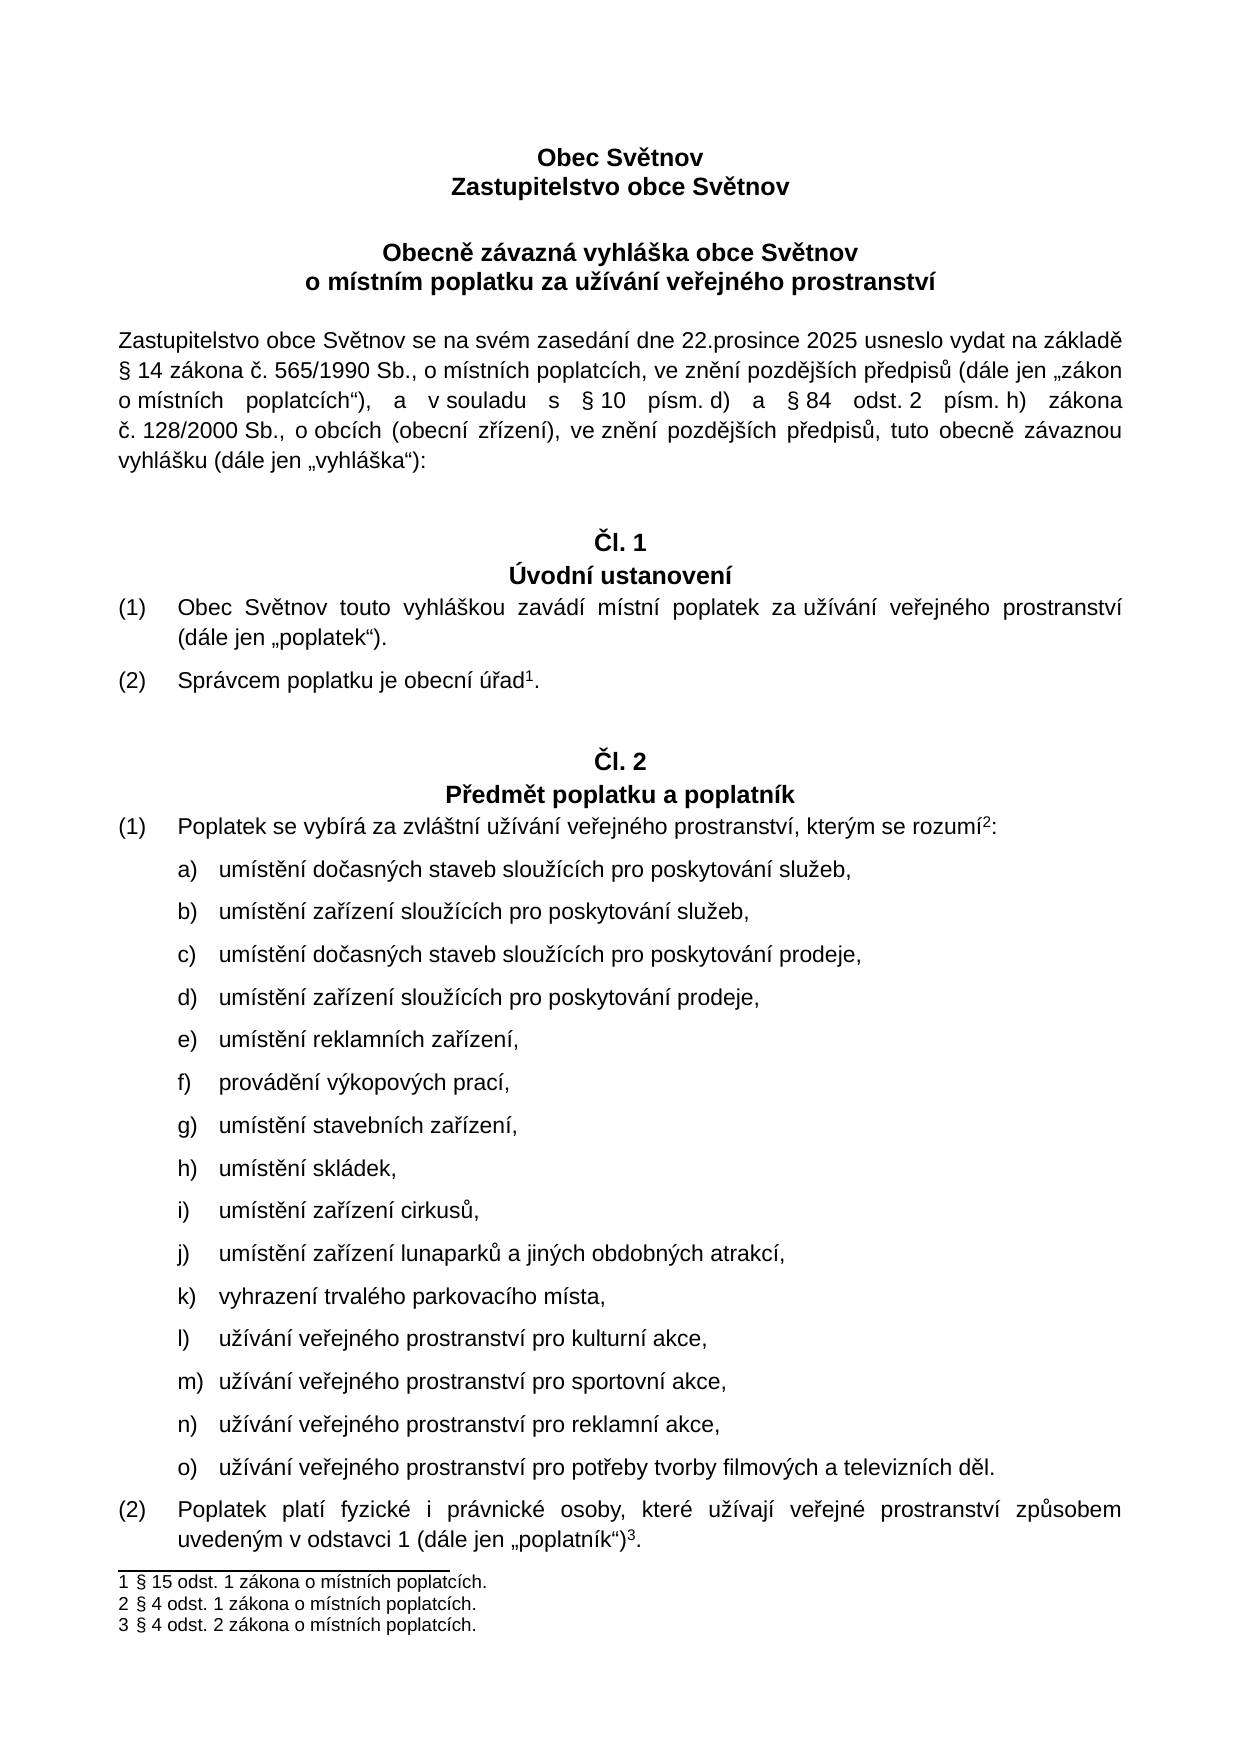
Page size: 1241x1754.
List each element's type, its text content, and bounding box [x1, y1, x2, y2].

list umístění zařízení sloužících pro poskytování služeb, [177, 898, 1122, 925]
list užívání veřejného prostranství pro potřeby tvorby filmových a televizních děl. [177, 1453, 1122, 1480]
list § 4 odst. 1 zákona o místních poplatcích. [118, 1592, 1122, 1614]
list umístění dočasných staveb sloužících pro poskytování služeb, [177, 856, 1122, 882]
list užívání veřejného prostranství pro kulturní akce, [177, 1325, 1122, 1352]
list Poplatek se vybírá za zvláštní užívání veřejného prostranství, kterým se rozumí: [118, 813, 1122, 839]
list užívání veřejného prostranství pro reklamní akce, [177, 1411, 1122, 1437]
list Poplatek platí fyzické i právnické osoby, které užívají veřejné prostranství způsobem uvedeným v odstavci 1 (dále jen „poplatník“). [118, 1496, 1122, 1553]
list umístění zařízení sloužících pro poskytování prodeje, [177, 984, 1122, 1010]
list Správcem poplatku je obecní úřad. [118, 667, 1122, 693]
list umístění dočasných staveb sloužících pro poskytování prodeje, [177, 941, 1122, 967]
subtitle Čl. 1 Úvodní ustanovení [118, 528, 1122, 589]
list § 15 odst. 1 zákona o místních poplatcích. [118, 1571, 1122, 1592]
list umístění zařízení lunaparků a jiných obdobných atrakcí, [177, 1240, 1122, 1266]
list Obec Světnov touto vyhláškou zavádí místní poplatek za užívání veřejného prostranství (dále jen „poplatek“). [118, 594, 1122, 650]
subtitle Čl. 2 Předmět poplatku a poplatník [118, 747, 1122, 809]
list provádění výkopových prací, [177, 1069, 1122, 1096]
list umístění reklamních zařízení, [177, 1026, 1122, 1053]
list umístění stavebních zařízení, [177, 1112, 1122, 1138]
text Zastupitelstvo obce Světnov se na svém zasedání dne 22.prosince 2025 usneslo vydat na základě § 14 zákona č. 565/1990 Sb., o místních poplatcích, ve znění pozdějších předpisů (dále jen „zákon o místních poplatcích“), a v souladu s § 10 písm. d) a § 84 odst. 2 písm. h) zákona č. 128/2000 Sb., o obcích (obecní zřízení), ve znění pozdějších předpisů, tuto obecně závaznou vyhlášku (dále jen „vyhláška“): [118, 327, 1122, 474]
subtitle Obecně závazná vyhláška obce Světnov o místním poplatku za užívání veřejného prostranství [118, 238, 1122, 295]
list § 4 odst. 2 zákona o místních poplatcích. [118, 1614, 1122, 1635]
list umístění zařízení cirkusů, [177, 1197, 1122, 1224]
text Obec Světnov Zastupitelstvo obce Světnov [118, 143, 1122, 201]
list užívání veřejného prostranství pro sportovní akce, [177, 1368, 1122, 1394]
list vyhrazení trvalého parkovacího místa, [177, 1283, 1122, 1309]
list umístění skládek, [177, 1154, 1122, 1181]
